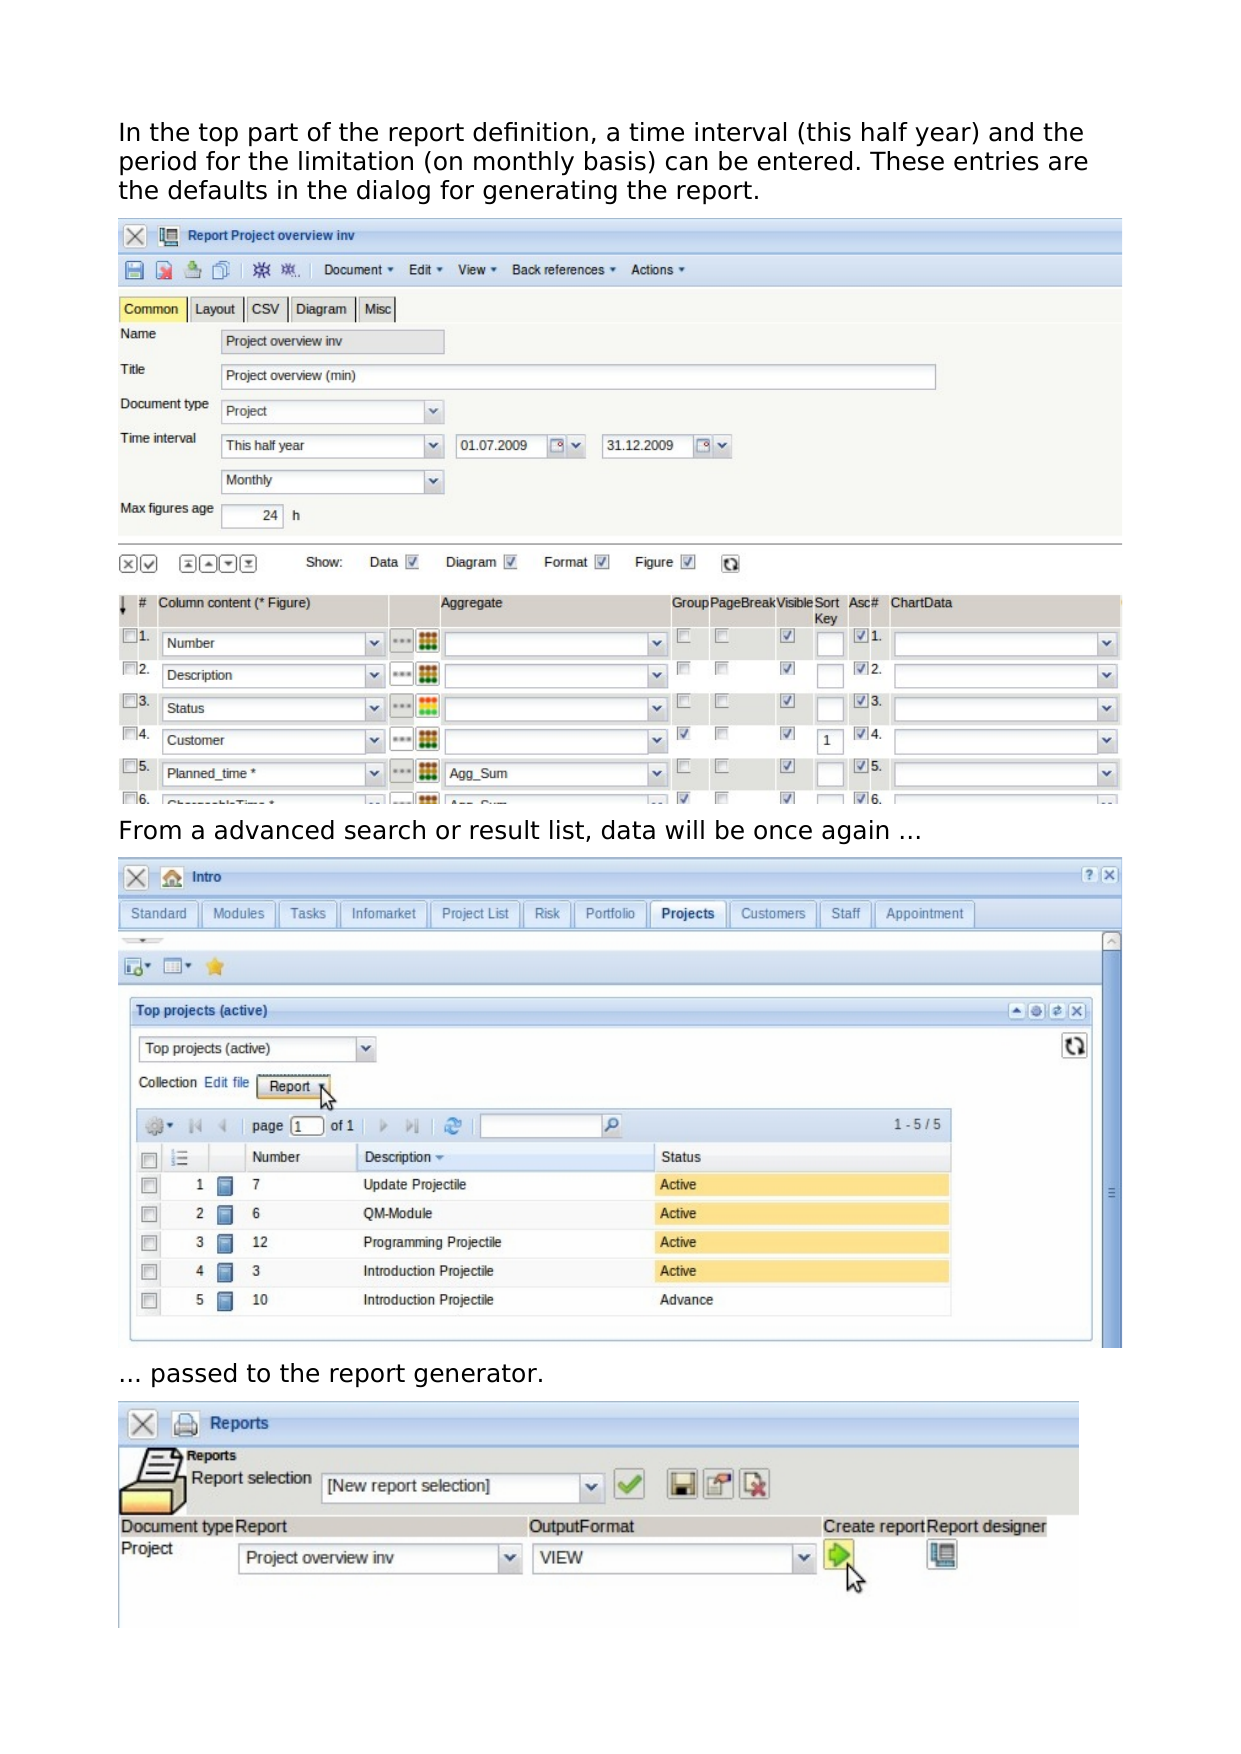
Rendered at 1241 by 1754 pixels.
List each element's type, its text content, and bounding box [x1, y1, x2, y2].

text ... passed to the report generator. [118, 1360, 1122, 1389]
picture [118, 857, 1123, 1348]
picture [118, 218, 1123, 804]
picture [118, 1401, 1079, 1628]
text From a advanced search or result list, data will be once again ... [118, 816, 1122, 845]
text In the top part of the report definition, a time interval (this half year) and the period for the limitation (on monthly basis) can be entered. These entries are the defaults in the dialog for generating the report. [118, 118, 1122, 206]
